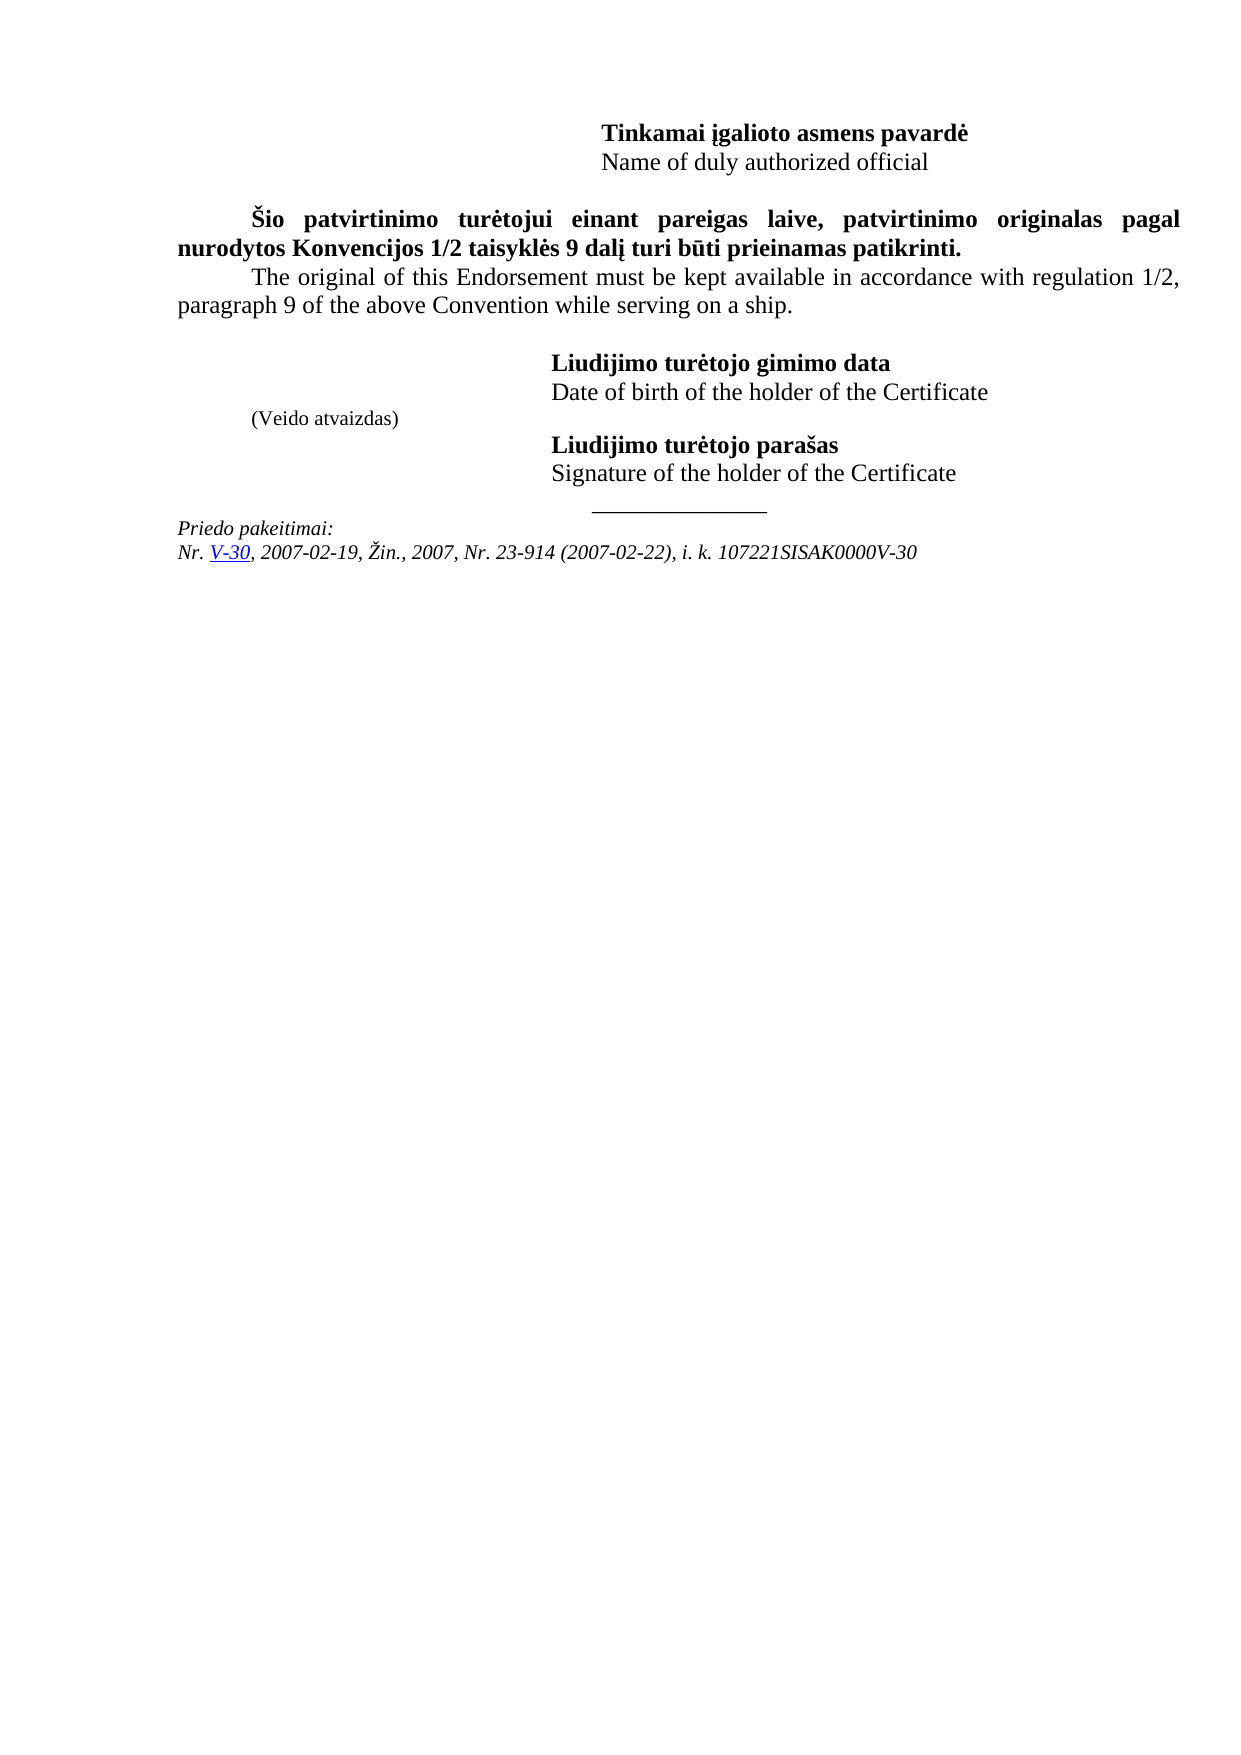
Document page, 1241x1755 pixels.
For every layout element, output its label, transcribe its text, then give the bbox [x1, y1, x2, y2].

text Šio patvirtinimo turėtojui einant pareigas laive, patvirtinimo originalas pagal nurodytos Konvencijos 1/2 taisyklės 9 dalį turi būti prieinamas patikrinti. [177, 204, 1181, 262]
text Nr. V-30, 2007-02-19, Žin., 2007, Nr. 23-914 (2007-02-22), i. k. 107221SISAK0000V-30 [177, 540, 1181, 564]
text Date of birth of the holder of the Certificate [477, 377, 1085, 406]
text ______________ [177, 487, 1181, 516]
text Liudijimo turėtojo parašas [477, 430, 1181, 458]
text Tinkamai įgalioto asmens pavardė [527, 118, 1181, 147]
text Liudijimo turėtojo gimimo data [477, 348, 1181, 377]
text Name of duly authorized official [527, 147, 1181, 176]
text Priedo pakeitimai: [177, 516, 1181, 540]
text (Veido atvaizdas) [177, 406, 1085, 430]
text Signature of the holder of the Certificate [477, 458, 1181, 487]
text The original of this Endorsement must be kept available in accordance with regulation 1/2, paragraph 9 of the above Convention while serving on a ship. [177, 262, 1181, 319]
